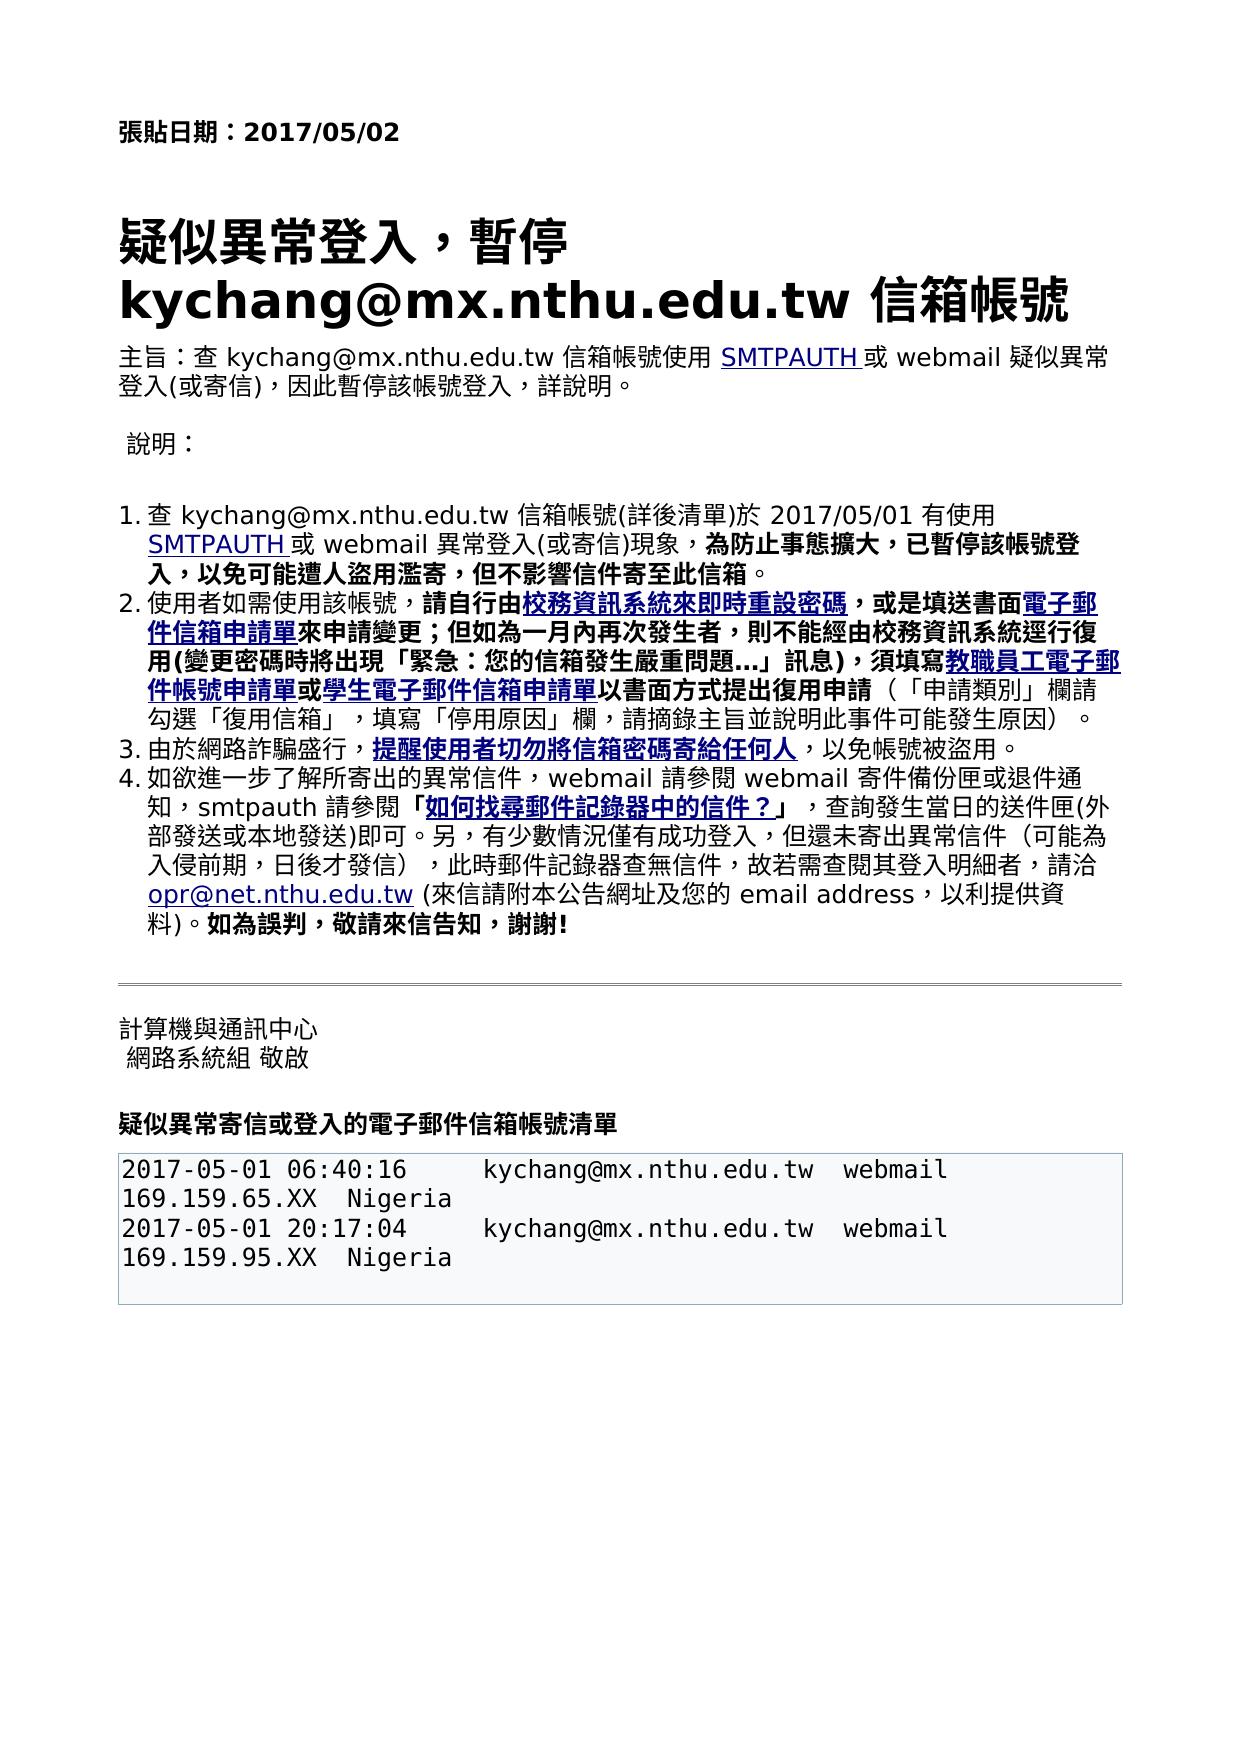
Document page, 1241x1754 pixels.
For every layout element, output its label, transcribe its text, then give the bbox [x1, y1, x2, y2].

list 如欲進一步了解所寄出的異常信件，webmail 請參閱 webmail 寄件備份匣或退件通知，smtpauth 請參閱「如何找尋郵件記錄器中的信件？」，查詢發生當日的送件匣(外部發送或本地發送)即可。另，有少數情況僅有成功登入，但還未寄出異常信件（可能為入侵前期，日後才發信），此時郵件記錄器查無信件，故若需查閱其登入明細者，請洽 opr@net.nthu.edu.tw (來信請附本公告網址及您的 email address，以利提供資料)。如為誤判，敬請來信告知，謝謝! [118, 764, 1122, 939]
text 主旨：查 kychang@mx.nthu.edu.tw 信箱帳號使用 SMTPAUTH或 webmail 疑似異常登入(或寄信)，因此暫停該帳號登入，詳說明。 說明： [118, 343, 1122, 459]
text 張貼日期：2017/05/02 [118, 118, 1122, 176]
subtitle 疑似異常登入，暫停 kychang@mx.nthu.edu.tw 信箱帳號 [118, 214, 1122, 330]
list 由於網路詐騙盛行，提醒使用者切勿將信箱密碼寄給任何人，以免帳號被盜用。 [118, 735, 1122, 764]
list 使用者如需使用該帳號，請自行由校務資訊系統來即時重設密碼，或是填送書面電子郵件信箱申請單來申請變更；但如為一月內再次發生者，則不能經由校務資訊系統逕行復用(變更密碼時將出現「緊急：您的信箱發生嚴重問題…」訊息)，須填寫教職員工電子郵件帳號申請單或學生電子郵件信箱申請單以書面方式提出復用申請（「申請類別」欄請勾選「復用信箱」，填寫「停用原因」欄，請摘錄主旨並說明此事件可能發生原因）。 [118, 589, 1122, 735]
text 2017-05-01 06:40:16 kychang@mx.nthu.edu.tw webmail 169.159.65.XX Nigeria 2017-05-01 20:17:04 kychang@mx.nthu.edu.tw webmail 169.159.95.XX Nigeria [119, 1154, 1122, 1304]
text 計算機與通訊中心 網路系統組 敬啟 [118, 1015, 1122, 1073]
list 查 kychang@mx.nthu.edu.tw 信箱帳號(詳後清單)於 2017/05/01 有使用 SMTPAUTH或 webmail 異常登入(或寄信)現象，為防止事態擴大，已暫停該帳號登入，以免可能遭人盜用濫寄，但不影響信件寄至此信箱。 [118, 502, 1122, 589]
subtitle 疑似異常寄信或登入的電子郵件信箱帳號清單 [118, 1111, 1122, 1140]
